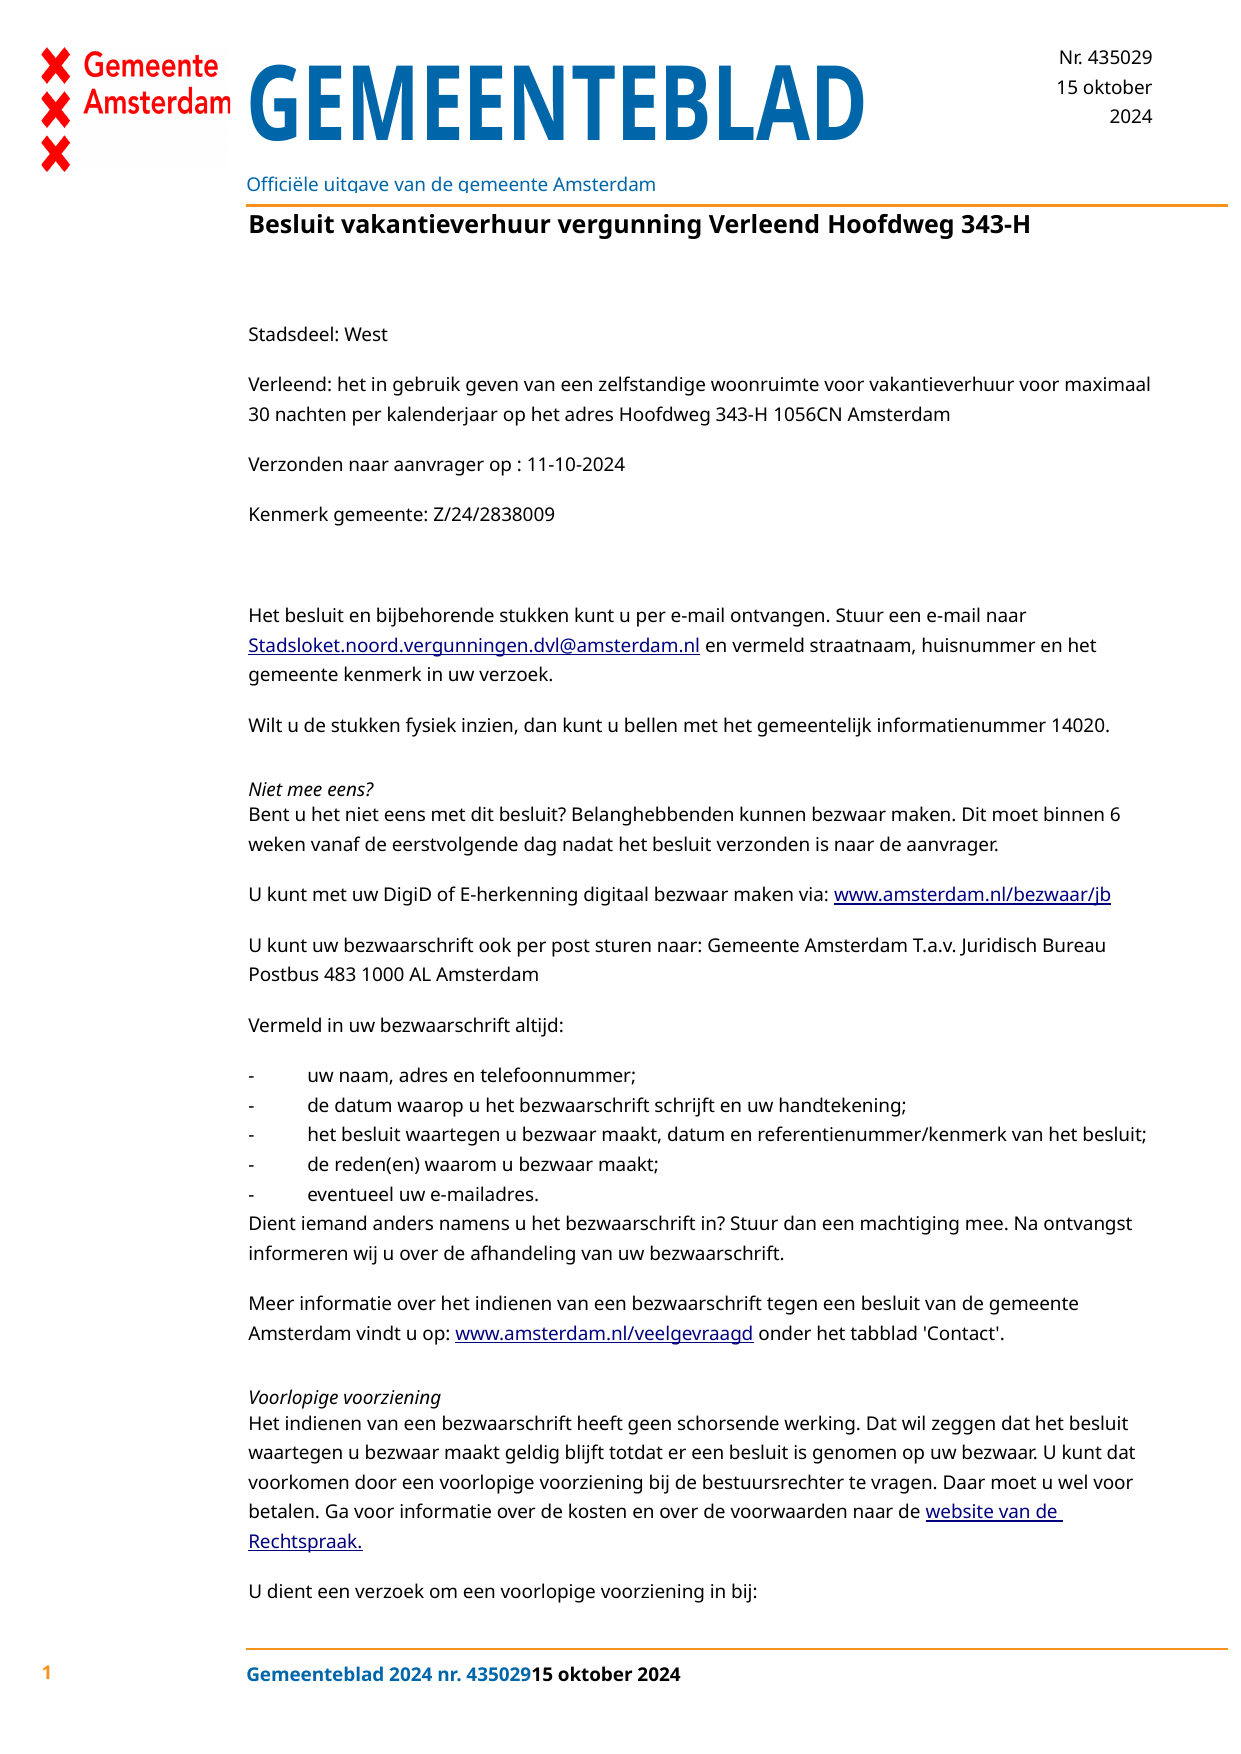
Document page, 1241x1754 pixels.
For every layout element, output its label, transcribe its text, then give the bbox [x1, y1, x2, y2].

list eventueel uw e-mailadres. [248, 1181, 1152, 1207]
text Stadsdeel: West [248, 321, 1152, 346]
text Voorlopige voorziening [248, 1384, 1152, 1410]
text Dient iemand anders namens u het bezwaarschrift in? Stuur dan een machtiging mee. Na ontvangst informeren wij u over de afhandeling van uw bezwaarschrift. [248, 1210, 1152, 1266]
text Het indienen van een bezwaarschrift heeft geen schorsende werking. Dat wil zeggen dat het besluit waartegen u bezwaar maakt geldig blijft totdat er een besluit is genomen op uw bezwaar. U kunt dat voorkomen door een voorlopige voorziening bij de bestuursrechter te vragen. Daar moet u wel voor betalen. Ga voor informatie over de kosten en over de voorwaarden naar de website van de Rechtspraak. [248, 1410, 1152, 1554]
text Bent u het niet eens met dit besluit? Belanghebbenden kunnen bezwaar maken. Dit moet binnen 6 weken vanaf de eerstvolgende dag nadat het besluit verzonden is naar de aanvrager. [248, 802, 1152, 857]
list de datum waarop u het bezwaarschrift schrijft en uw handtekening; [248, 1092, 1152, 1118]
text Verzonden naar aanvrager op : 11-10-2024 [248, 451, 1152, 477]
text Vermeld in uw bezwaarschrift altijd: [248, 1012, 1152, 1038]
text U kunt met uw DigiD of E-herkenning digitaal bezwaar maken via: www.amsterdam.nl/bezwaar/jb [248, 882, 1152, 907]
picture [41, 47, 231, 172]
list het besluit waartegen u bezwaar maakt, datum en referentienummer/kenmerk van het besluit; [248, 1122, 1152, 1147]
list de reden(en) waarom u bezwaar maakt; [248, 1151, 1152, 1177]
text Niet mee eens? [248, 776, 1152, 802]
text U kunt uw bezwaarschrift ook per post sturen naar: Gemeente Amsterdam T.a.v. Juridisch Bureau Postbus 483 1000 AL Amsterdam [248, 932, 1152, 987]
text Wilt u de stukken fysiek inzien, dan kunt u bellen met het gemeentelijk informatienummer 14020. [248, 712, 1152, 738]
text Het besluit en bijbehorende stukken kunt u per e-mail ontvangen. Stuur een e-mail naar Stadsloket.noord.vergunningen.dvl@amsterdam.nl en vermeld straatnaam, huisnummer en het gemeente kenmerk in uw verzoek. [248, 602, 1152, 687]
text Kenmerk gemeente: Z/24/2838009 [248, 502, 1152, 527]
text U dient een verzoek om een voorlopige voorziening in bij: [248, 1578, 1152, 1604]
text Besluit vakantieverhuur vergunning Verleend Hoofdweg 343-H [248, 207, 1152, 241]
text Meer informatie over het indienen van een bezwaarschrift tegen een besluit van de gemeente Amsterdam vindt u op: www.amsterdam.nl/veelgevraagd onder het tabblad 'Contact'. [248, 1290, 1152, 1346]
list uw naam, adres en telefoonnummer; [248, 1062, 1152, 1088]
text Verleend: het in gebruik geven van een zelfstandige woonruimte voor vakantieverhuur voor maximaal 30 nachten per kalenderjaar op het adres Hoofdweg 343-H 1056CN Amsterdam [248, 371, 1152, 426]
